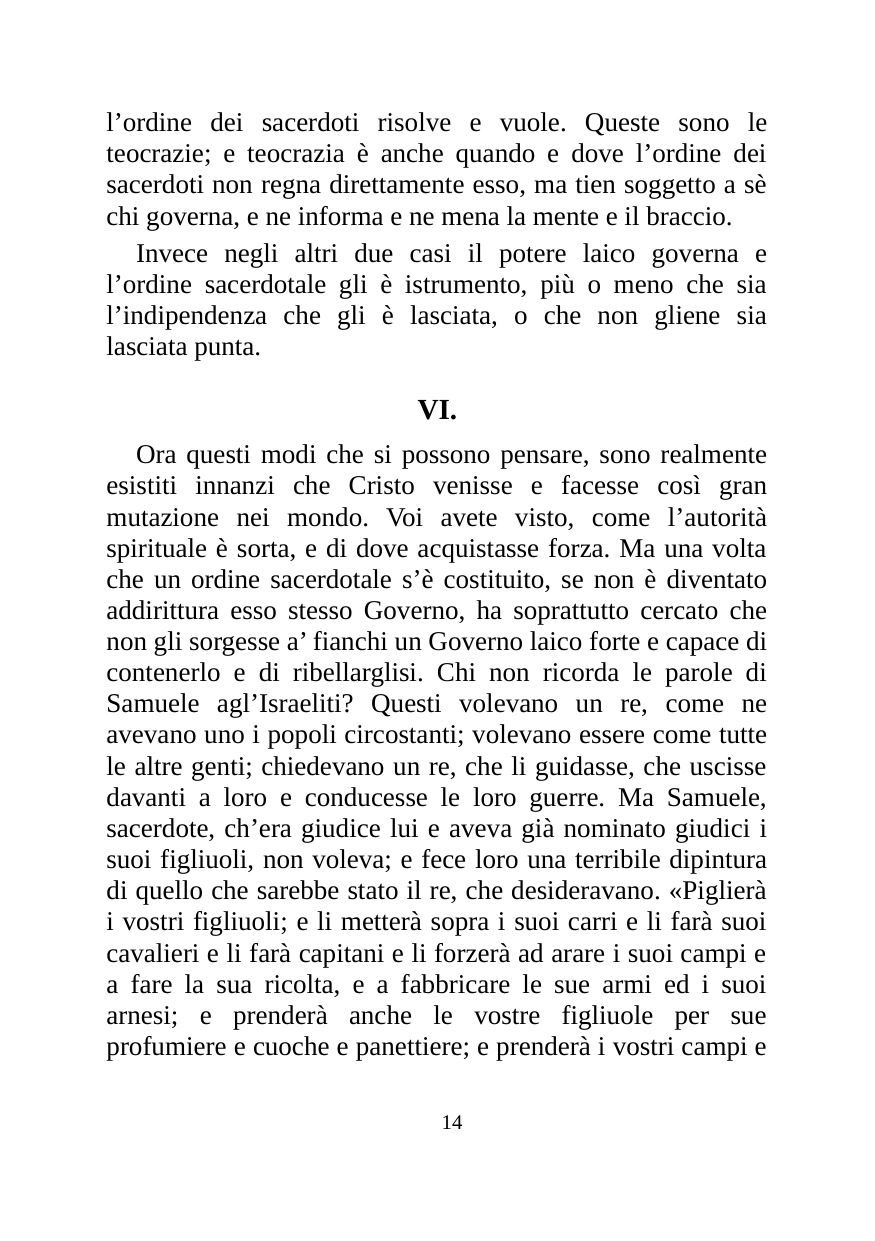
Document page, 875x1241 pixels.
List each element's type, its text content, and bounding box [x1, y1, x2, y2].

text Ora questi modi che si possono pensare, sono realmente esistiti innanzi che Cristo venisse e facesse così gran mutazione nei mondo. Voi avete visto, come l’autorità spirituale è sorta, e di dove acquistasse forza. Ma una volta che un ordine sacerdotale s’è costituito, se non è diventato addirittura esso stesso Governo, ha soprattutto cercato che non gli sorgesse a’ fianchi un Governo laico forte e capace di contenerlo e di ribellarglisi. Chi non ricorda le parole di Samuele agl’Israeliti? Questi volevano un re, come ne avevano uno i popoli circostanti; volevano essere come tutte le altre genti; chiedevano un re, che li guidasse, che uscisse davanti a loro e conducesse le loro guerre. Ma Samuele, sacerdote, ch’era giudice lui e aveva già nominato giudici i suoi figliuoli, non voleva; e fece loro una terribile dipintura di quello che sarebbe stato il re, che desideravano. «Piglierà i vostri figliuoli; e li metterà sopra i suoi carri e li farà suoi cavalieri e li farà capitani e li forzerà ad arare i suoi campi e a fare la sua ricolta, e a fabbricare le sue armi ed i suoi arnesi; e prenderà anche le vostre figliuole per sue profumiere e cuoche e panettiere; e prenderà i vostri campi e [106, 438, 768, 1061]
text Invece negli altri due casi il potere laico governa e l’ordine sacerdotale gli è istrumento, più o meno che sia l’indipendenza che gli è lasciata, o che non gliene sia lasciata punta. [106, 237, 768, 361]
text l’ordine dei sacerdoti risolve e vuole. Queste sono le teocrazie; e teocrazia è anche quando e dove l’ordine dei sacerdoti non regna direttamente esso, ma tien soggetto a sè chi governa, e ne informa e ne mena la mente e il braccio. [106, 106, 768, 231]
subtitle VI. [106, 392, 768, 426]
